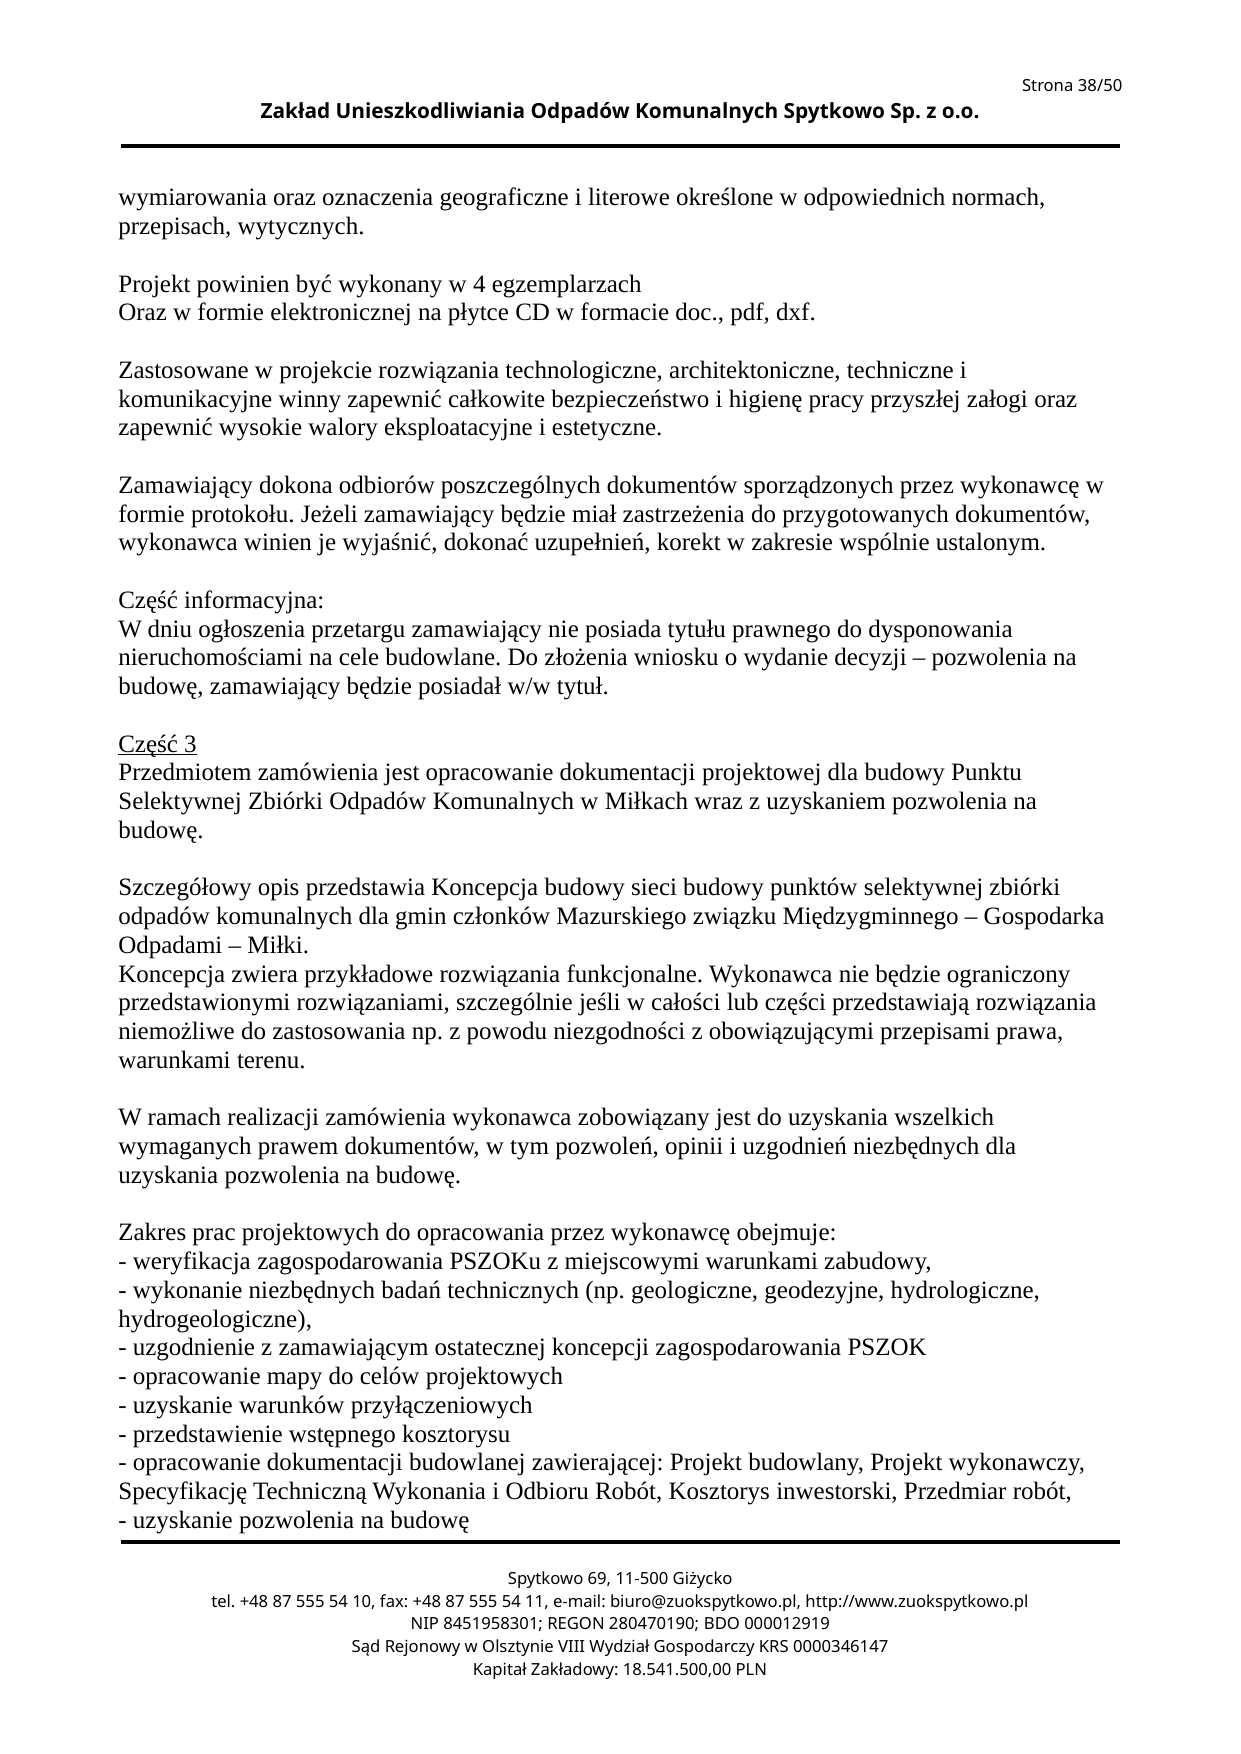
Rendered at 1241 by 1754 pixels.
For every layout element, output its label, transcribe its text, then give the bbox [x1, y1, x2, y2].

text - wykonanie niezbędnych badań technicznych (np. geologiczne, geodezyjne, hydrologiczne, hydrogeologiczne), [118, 1275, 1122, 1332]
text Koncepcja zwiera przykładowe rozwiązania funkcjonalne. Wykonawca nie będzie ograniczony przedstawionymi rozwiązaniami, szczególnie jeśli w całości lub części przedstawiają rozwiązania niemożliwe do zastosowania np. z powodu niezgodności z obowiązującymi przepisami prawa, warunkami terenu. [118, 959, 1122, 1074]
text W ramach realizacji zamówienia wykonawca zobowiązany jest do uzyskania wszelkich wymaganych prawem dokumentów, w tym pozwoleń, opinii i uzgodnień niezbędnych dla uzyskania pozwolenia na budowę. [118, 1102, 1122, 1189]
text - uzgodnienie z zamawiającym ostatecznej koncepcji zagospodarowania PSZOK [118, 1332, 1122, 1361]
text wymiarowania oraz oznaczenia geograficzne i literowe określone w odpowiednich normach, przepisach, wytycznych. [118, 182, 1122, 240]
text Przedmiotem zamówienia jest opracowanie dokumentacji projektowej dla budowy Punktu Selektywnej Zbiórki Odpadów Komunalnych w Miłkach wraz z uzyskaniem pozwolenia na budowę. [118, 757, 1122, 844]
text Projekt powinien być wykonany w 4 egzemplarzach [118, 269, 1122, 297]
text - uzyskanie warunków przyłączeniowych [118, 1390, 1122, 1419]
text Część informacyjna: [118, 585, 1122, 614]
text - uzyskanie pozwolenia na budowę [118, 1505, 1122, 1534]
text - weryfikacja zagospodarowania PSZOKu z miejscowymi warunkami zabudowy, [118, 1246, 1122, 1275]
text Oraz w formie elektronicznej na płytce CD w formacie doc., pdf, dxf. [118, 297, 1122, 326]
text Zamawiający dokona odbiorów poszczególnych dokumentów sporządzonych przez wykonawcę w formie protokołu. Jeżeli zamawiający będzie miał zastrzeżenia do przygotowanych dokumentów, wykonawca winien je wyjaśnić, dokonać uzupełnień, korekt w zakresie wspólnie ustalonym. [118, 470, 1122, 556]
text - przedstawienie wstępnego kosztorysu [118, 1419, 1122, 1447]
text Część 3 [118, 729, 1122, 757]
text - opracowanie mapy do celów projektowych [118, 1361, 1122, 1390]
text Szczegółowy opis przedstawia Koncepcja budowy sieci budowy punktów selektywnej zbiórki odpadów komunalnych dla gmin członków Mazurskiego związku Międzygminnego – Gospodarka Odpadami – Miłki. [118, 872, 1122, 959]
text - opracowanie dokumentacji budowlanej zawierającej: Projekt budowlany, Projekt wykonawczy, Specyfikację Techniczną Wykonania i Odbioru Robót, Kosztorys inwestorski, Przedmiar robót, [118, 1447, 1122, 1505]
text W dniu ogłoszenia przetargu zamawiający nie posiada tytułu prawnego do dysponowania nieruchomościami na cele budowlane. Do złożenia wniosku o wydanie decyzji – pozwolenia na budowę, zamawiający będzie posiadał w/w tytuł. [118, 614, 1122, 700]
text Zakres prac projektowych do opracowania przez wykonawcę obejmuje: [118, 1217, 1122, 1246]
text Zastosowane w projekcie rozwiązania technologiczne, architektoniczne, techniczne i komunikacyjne winny zapewnić całkowite bezpieczeństwo i higienę pracy przyszłej załogi oraz zapewnić wysokie walory eksploatacyjne i estetyczne. [118, 355, 1122, 441]
